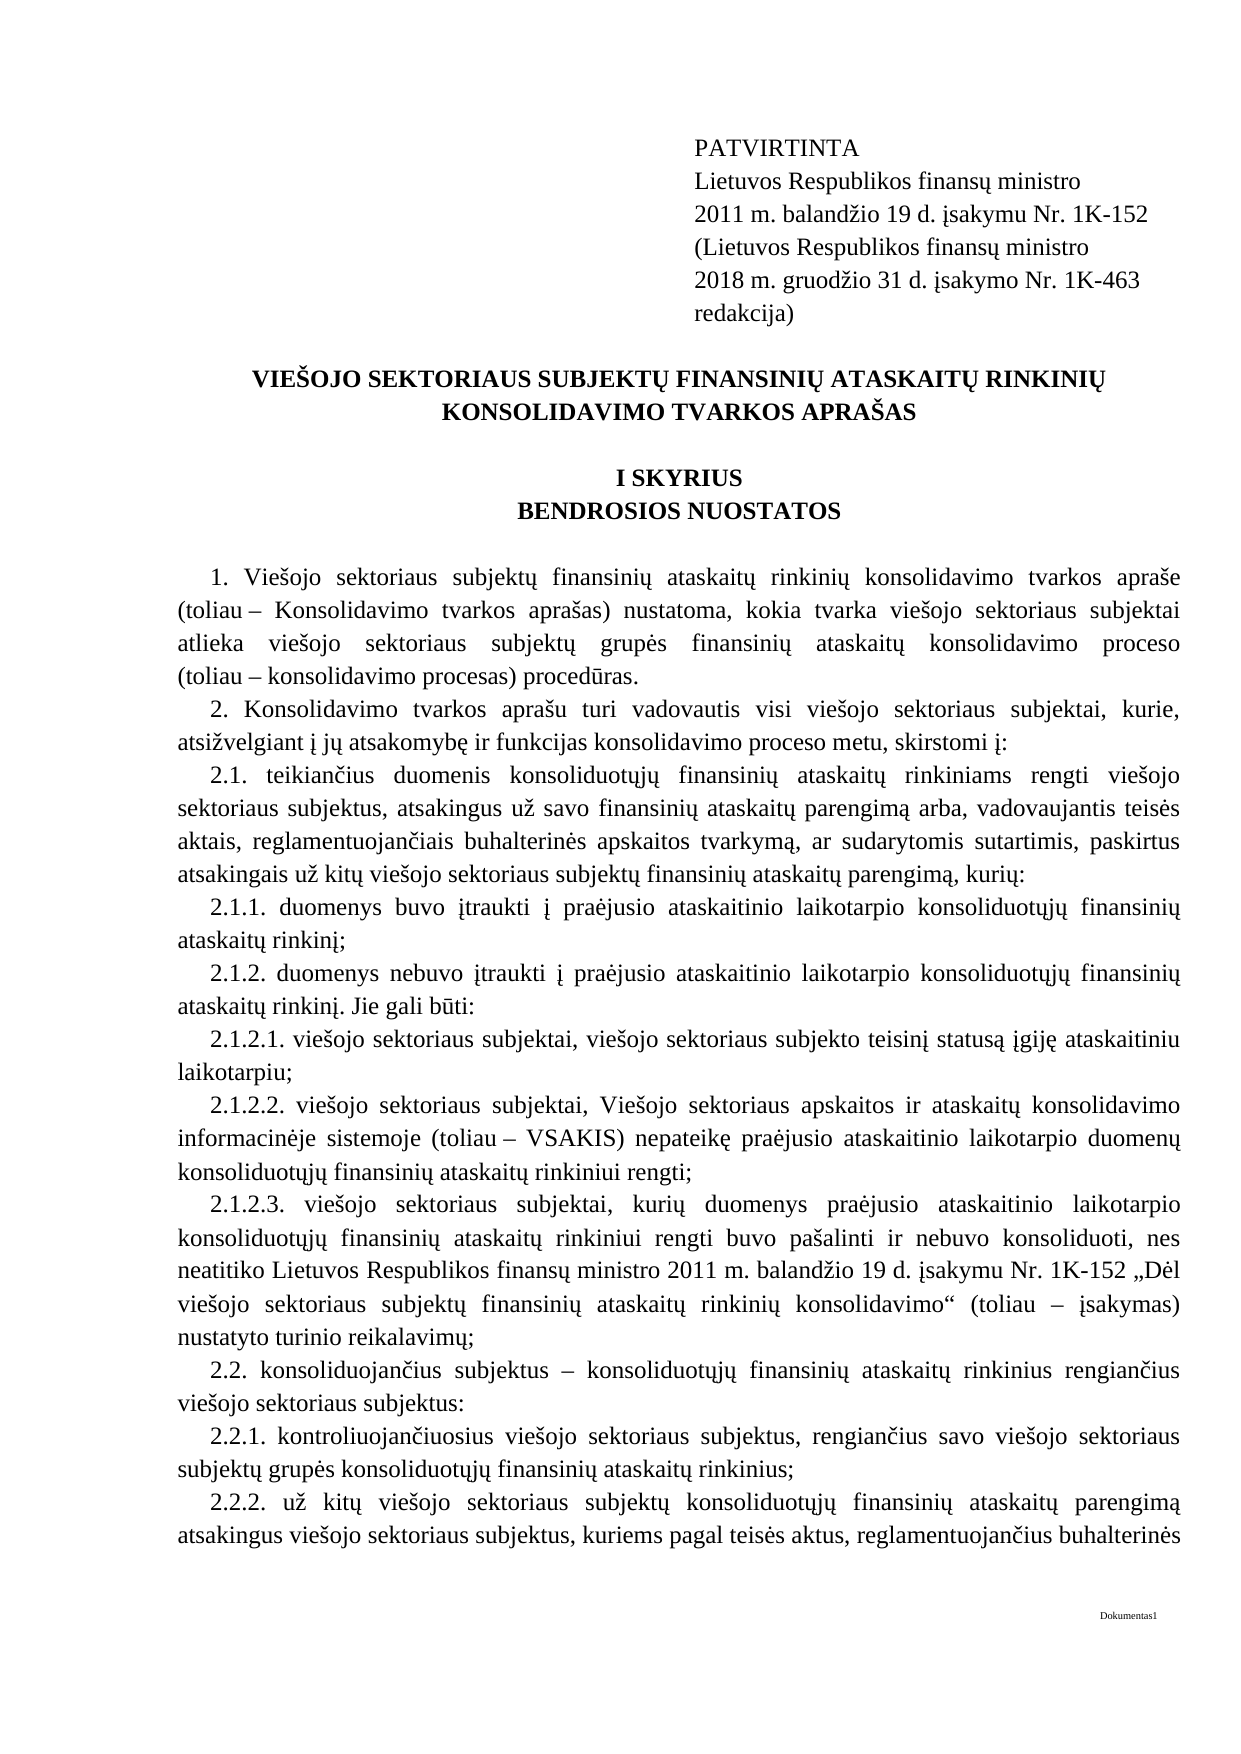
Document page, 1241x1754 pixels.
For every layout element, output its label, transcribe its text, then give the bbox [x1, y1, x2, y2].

text Viešojo sektoriaus subjektų finansinių ataskaitų rinkinių konsolidavimo TVARKOS aprašas [177, 364, 1181, 426]
text (Lietuvos Respublikos finansų ministro [694, 232, 1181, 261]
text BENDROSIOS NUOSTATOS [177, 496, 1181, 525]
text I SKYRIUS [177, 463, 1181, 492]
text PATVIRTINTA [694, 133, 1181, 162]
text 2.1.1. duomenys buvo įtraukti į praėjusio ataskaitinio laikotarpio konsoliduotųjų finansinių ataskaitų rinkinį; [177, 892, 1181, 954]
text Lietuvos Respublikos finansų ministro [694, 166, 1181, 195]
text 2.1.2.3. viešojo sektoriaus subjektai, kurių duomenys praėjusio ataskaitinio laikotarpio konsoliduotųjų finansinių ataskaitų rinkiniui rengti buvo pašalinti ir nebuvo konsoliduoti, nes neatitiko Lietuvos Respublikos finansų ministro 2011 m. balandžio 19 d. įsakymu Nr. 1K-152 „Dėl viešojo sektoriaus subjektų finansinių ataskaitų rinkinių konsolidavimo“ (toliau – įsakymas) nustatyto turinio reikalavimų; [177, 1189, 1181, 1350]
text 2011 m. balandžio 19 d. įsakymu Nr. 1K-152 [694, 199, 1181, 228]
text 2018 m. gruodžio 31 d. įsakymo Nr. 1K-463 [694, 265, 1181, 294]
text 2.1.2.1. viešojo sektoriaus subjektai, viešojo sektoriaus subjekto teisinį statusą įgiję ataskaitiniu laikotarpiu; [177, 1024, 1181, 1086]
text 2.1.2.2. viešojo sektoriaus subjektai, Viešojo sektoriaus apskaitos ir ataskaitų konsolidavimo informacinėje sistemoje (toliau – VSAKIS) nepateikę praėjusio ataskaitinio laikotarpio duomenų konsoliduotųjų finansinių ataskaitų rinkiniui rengti; [177, 1091, 1181, 1185]
text 2.2. konsoliduojančius subjektus – konsoliduotųjų finansinių ataskaitų rinkinius rengiančius viešojo sektoriaus subjektus: [177, 1355, 1181, 1416]
text redakcija) [694, 298, 1181, 327]
text 2.2.1. kontroliuojančiuosius viešojo sektoriaus subjektus, rengiančius savo viešojo sektoriaus subjektų grupės konsoliduotųjų finansinių ataskaitų rinkinius; [177, 1421, 1181, 1482]
text 1. Viešojo sektoriaus subjektų finansinių ataskaitų rinkinių konsolidavimo tvarkos apraše (toliau – Konsolidavimo tvarkos aprašas) nustatoma, kokia tvarka viešojo sektoriaus subjektai atlieka viešojo sektoriaus subjektų grupės finansinių ataskaitų konsolidavimo proceso (toliau – konsolidavimo procesas) procedūras. [177, 562, 1181, 690]
text 2.1. teikiančius duomenis konsoliduotųjų finansinių ataskaitų rinkiniams rengti viešojo sektoriaus subjektus, atsakingus už savo finansinių ataskaitų parengimą arba, vadovaujantis teisės aktais, reglamentuojančiais buhalterinės apskaitos tvarkymą, ar sudarytomis sutartimis, paskirtus atsakingais už kitų viešojo sektoriaus subjektų finansinių ataskaitų parengimą, kurių: [177, 760, 1181, 888]
text 2.1.2. duomenys nebuvo įtraukti į praėjusio ataskaitinio laikotarpio konsoliduotųjų finansinių ataskaitų rinkinį. Jie gali būti: [177, 958, 1181, 1020]
text 2. Konsolidavimo tvarkos aprašu turi vadovautis visi viešojo sektoriaus subjektai, kurie, atsižvelgiant į jų atsakomybę ir funkcijas konsolidavimo proceso metu, skirstomi į: [177, 694, 1181, 756]
text 2.2.2. už kitų viešojo sektoriaus subjektų konsoliduotųjų finansinių ataskaitų parengimą atsakingus viešojo sektoriaus subjektus, kuriems pagal teisės aktus, reglamentuojančius buhalterinės [177, 1487, 1181, 1548]
